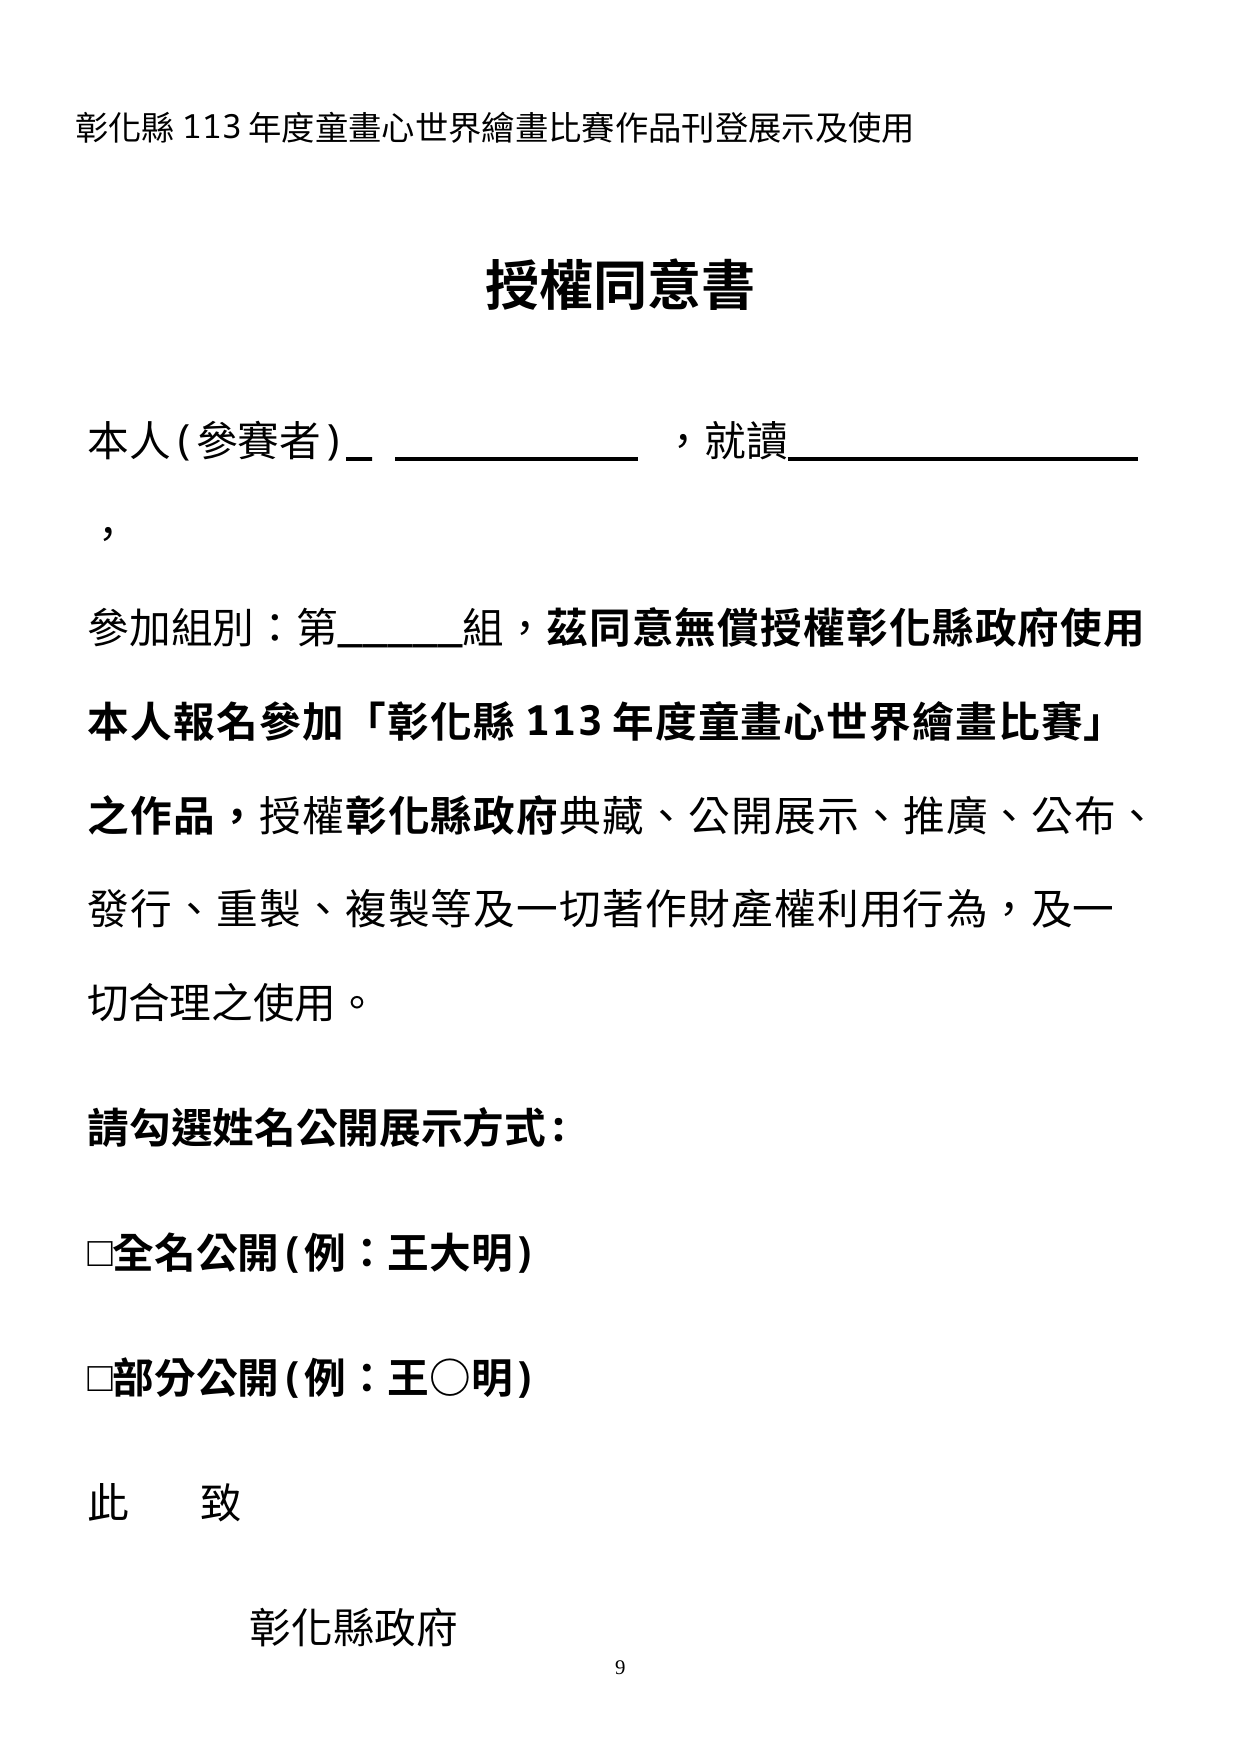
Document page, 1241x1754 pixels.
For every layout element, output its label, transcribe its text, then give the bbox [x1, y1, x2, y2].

text 彰化縣政府 [199, 1584, 814, 1646]
text 授權同意書 [75, 209, 1165, 334]
text 彰化縣113年度童畫心世界繪畫比賽作品刊登展示及使用 [75, 84, 1175, 146]
text 本人(參賽者) ，就讀 ， [87, 396, 1154, 552]
text 此 致 [87, 1459, 1165, 1521]
text □全名公開(例：王大明) [87, 1209, 1154, 1271]
text □部分公開(例：王○明) [87, 1334, 1154, 1396]
text 參加組別：第_____組，茲同意無償授權彰化縣政府使用本人報名參加「彰化縣113年度童畫心世界繪畫比賽」之作品，授權彰化縣政府典藏、公開展示、推廣、公布、發行、重製、複製等及一切著作財產權利用行為，及一切合理之使用。 [87, 584, 1154, 1021]
text 請勾選姓名公開展示方式: [87, 1084, 1154, 1146]
